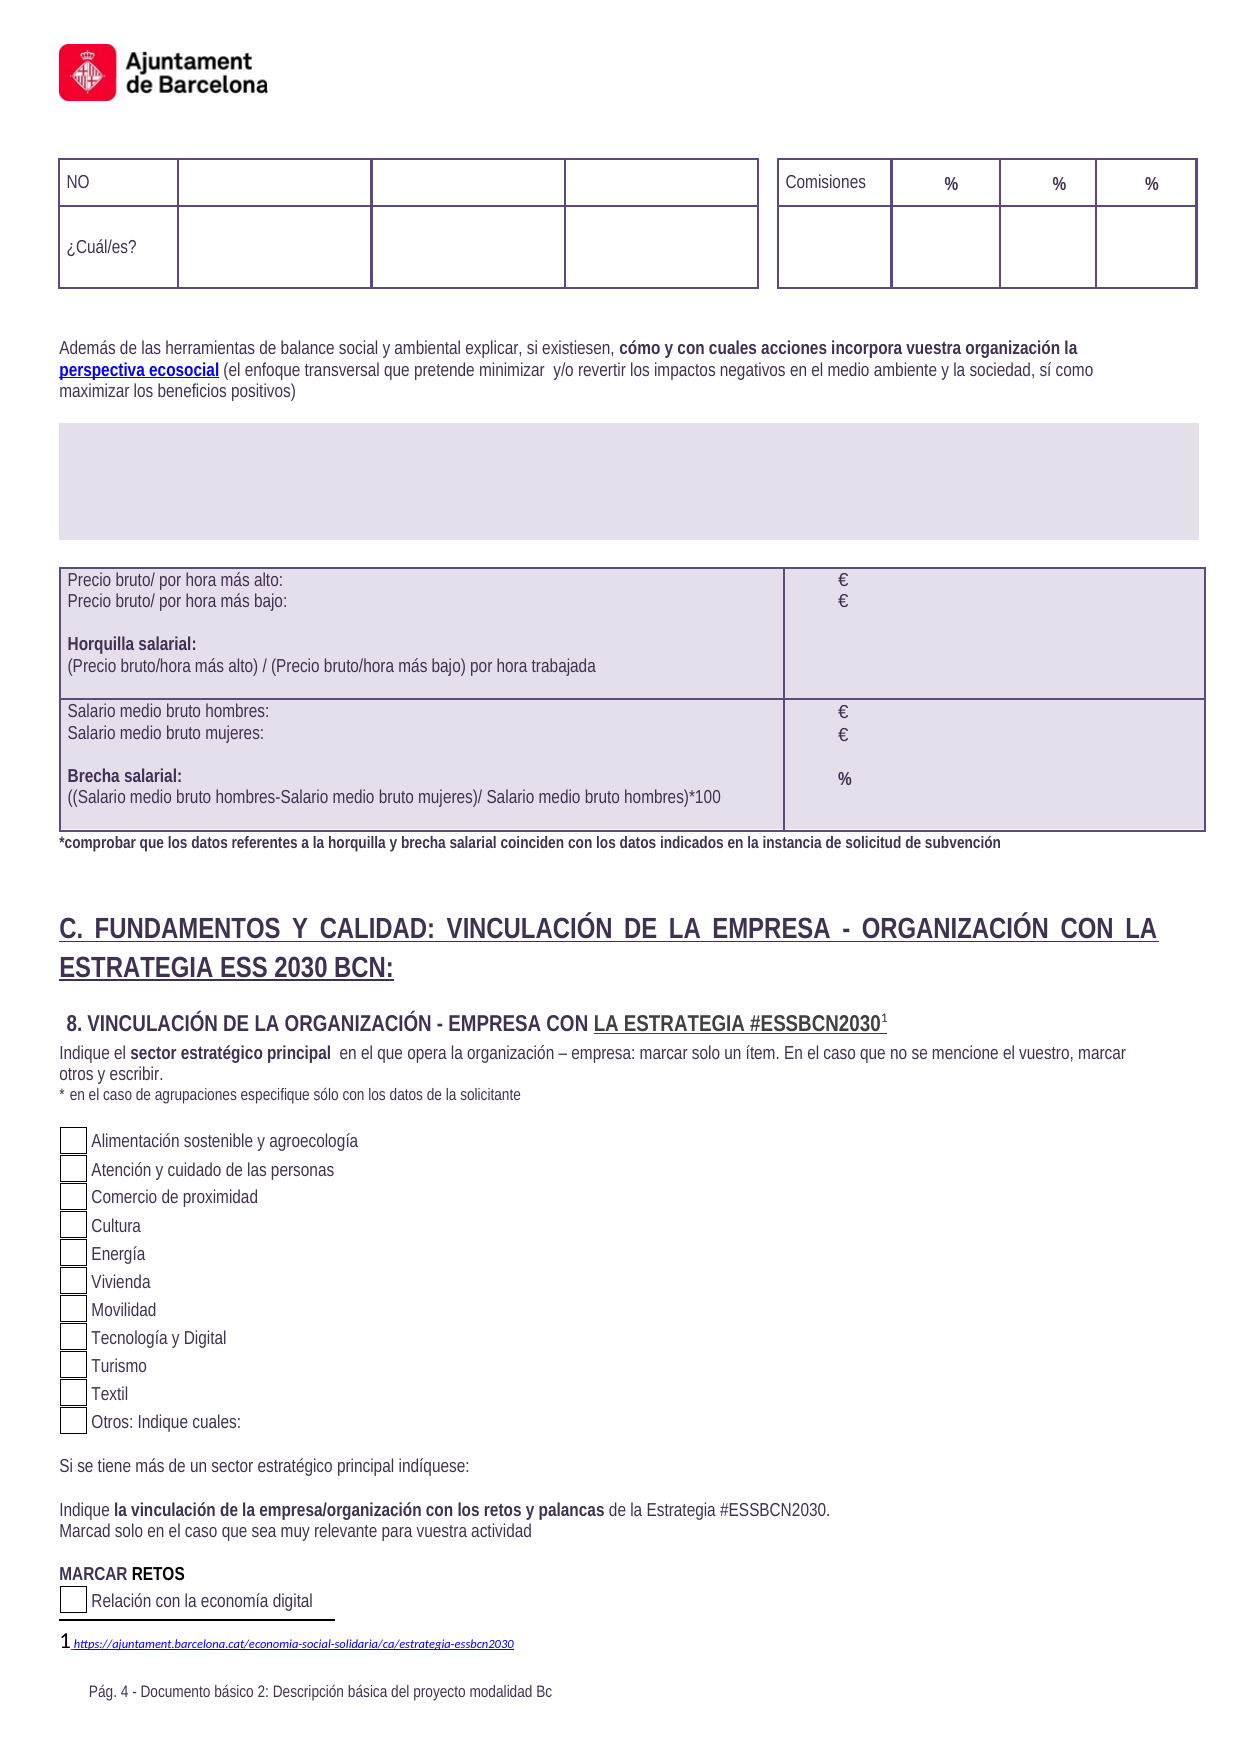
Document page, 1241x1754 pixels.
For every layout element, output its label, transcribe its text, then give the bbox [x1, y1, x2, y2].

text Otros: Indique cuales: [59, 1406, 1159, 1434]
text Además de las herramientas de balance social y ambiental explicar, si existiesen, cómo y con cuales acciones incorpora vuestra organización la perspectiva ecosocial (el enfoque transversal que pretende minimizar y/o revertir los impactos negativos en el medio ambiente y la sociedad, sí como maximizar los beneficios positivos) [59, 337, 1159, 402]
table_cell [373, 207, 564, 287]
table_cell [1001, 207, 1095, 287]
table_cell % [1097, 160, 1195, 204]
text *comprobar que los datos referentes a la horquilla y brecha salarial coinciden con los datos indicados en la instancia de solicitud de subvención [59, 832, 1159, 852]
table_cell NO [60, 160, 177, 204]
text C. FUNDAMENTOS Y CALIDAD: VINCULACIÓN DE LA EMPRESA - ORGANIZACIÓN CON LA [59, 912, 1159, 941]
table_cell [566, 207, 757, 287]
table_cell ¿Cuál/es? [60, 207, 177, 287]
table_header Precio bruto/ por hora más alto: Precio bruto/ por hora más bajo: Horquilla salarial: (Precio bruto/hora más alto) / (Precio bruto/hora más bajo) por hora trabajada [61, 569, 783, 698]
text ESTRATEGIA ESS 2030 BCN: [59, 942, 1159, 983]
table_cell [779, 207, 890, 287]
text MARCAR RETOS [59, 1563, 1159, 1585]
table_cell [566, 160, 757, 204]
text Textil [59, 1378, 1159, 1406]
table_header [59, 423, 1199, 540]
table_cell [373, 160, 564, 204]
text Movilidad [59, 1294, 1159, 1322]
text Alimentación sostenible y agroecología [59, 1126, 1159, 1154]
text Turismo [59, 1350, 1159, 1378]
text Energía [59, 1238, 1159, 1266]
text Indique la vinculación de la empresa/organización con los retos y palancas de la Estrategia #ESSBCN2030. [59, 1498, 1159, 1520]
text Tecnología y Digital [59, 1322, 1159, 1350]
table_cell % [1001, 160, 1095, 204]
text * en el caso de agrupaciones especifique sólo con los datos de la solicitante [59, 1085, 1159, 1104]
picture [59, 44, 268, 101]
text Atención y cuidado de las personas [59, 1154, 1159, 1182]
table_header € € [785, 569, 1204, 698]
table_cell [179, 207, 370, 287]
text Indique el sector estratégico principal en el que opera la organización – empresa: marcar solo un ítem. En el caso que no se mencione el vuestro, marcar otros y escribir. [59, 1042, 1159, 1085]
table_cell Salario medio bruto hombres: Salario medio bruto mujeres: Brecha salarial: ((Salario medio bruto hombres-Salario medio bruto mujeres)/ Salario medio bruto hombres)*100 [61, 700, 783, 829]
text Vivienda [59, 1266, 1159, 1294]
text Comercio de proximidad [59, 1182, 1159, 1210]
table_cell € € % [785, 700, 1204, 829]
text Relación con la economía digital [59, 1585, 1159, 1613]
table_cell Comisiones [779, 160, 890, 204]
table_cell [893, 207, 999, 287]
text Si se tiene más de un sector estratégico principal indíquese: [59, 1455, 1159, 1477]
table_cell [179, 160, 370, 204]
text Cultura [59, 1210, 1159, 1238]
table_cell [1097, 207, 1195, 287]
text Marcad solo en el caso que sea muy relevante para vuestra actividad [59, 1520, 1159, 1542]
table_cell % [893, 160, 999, 204]
table_header 8. VINCULACIÓN DE LA ORGANIZACIÓN - EMPRESA CON LA ESTRATEGIA #ESSBCN2030 [59, 1009, 1166, 1042]
